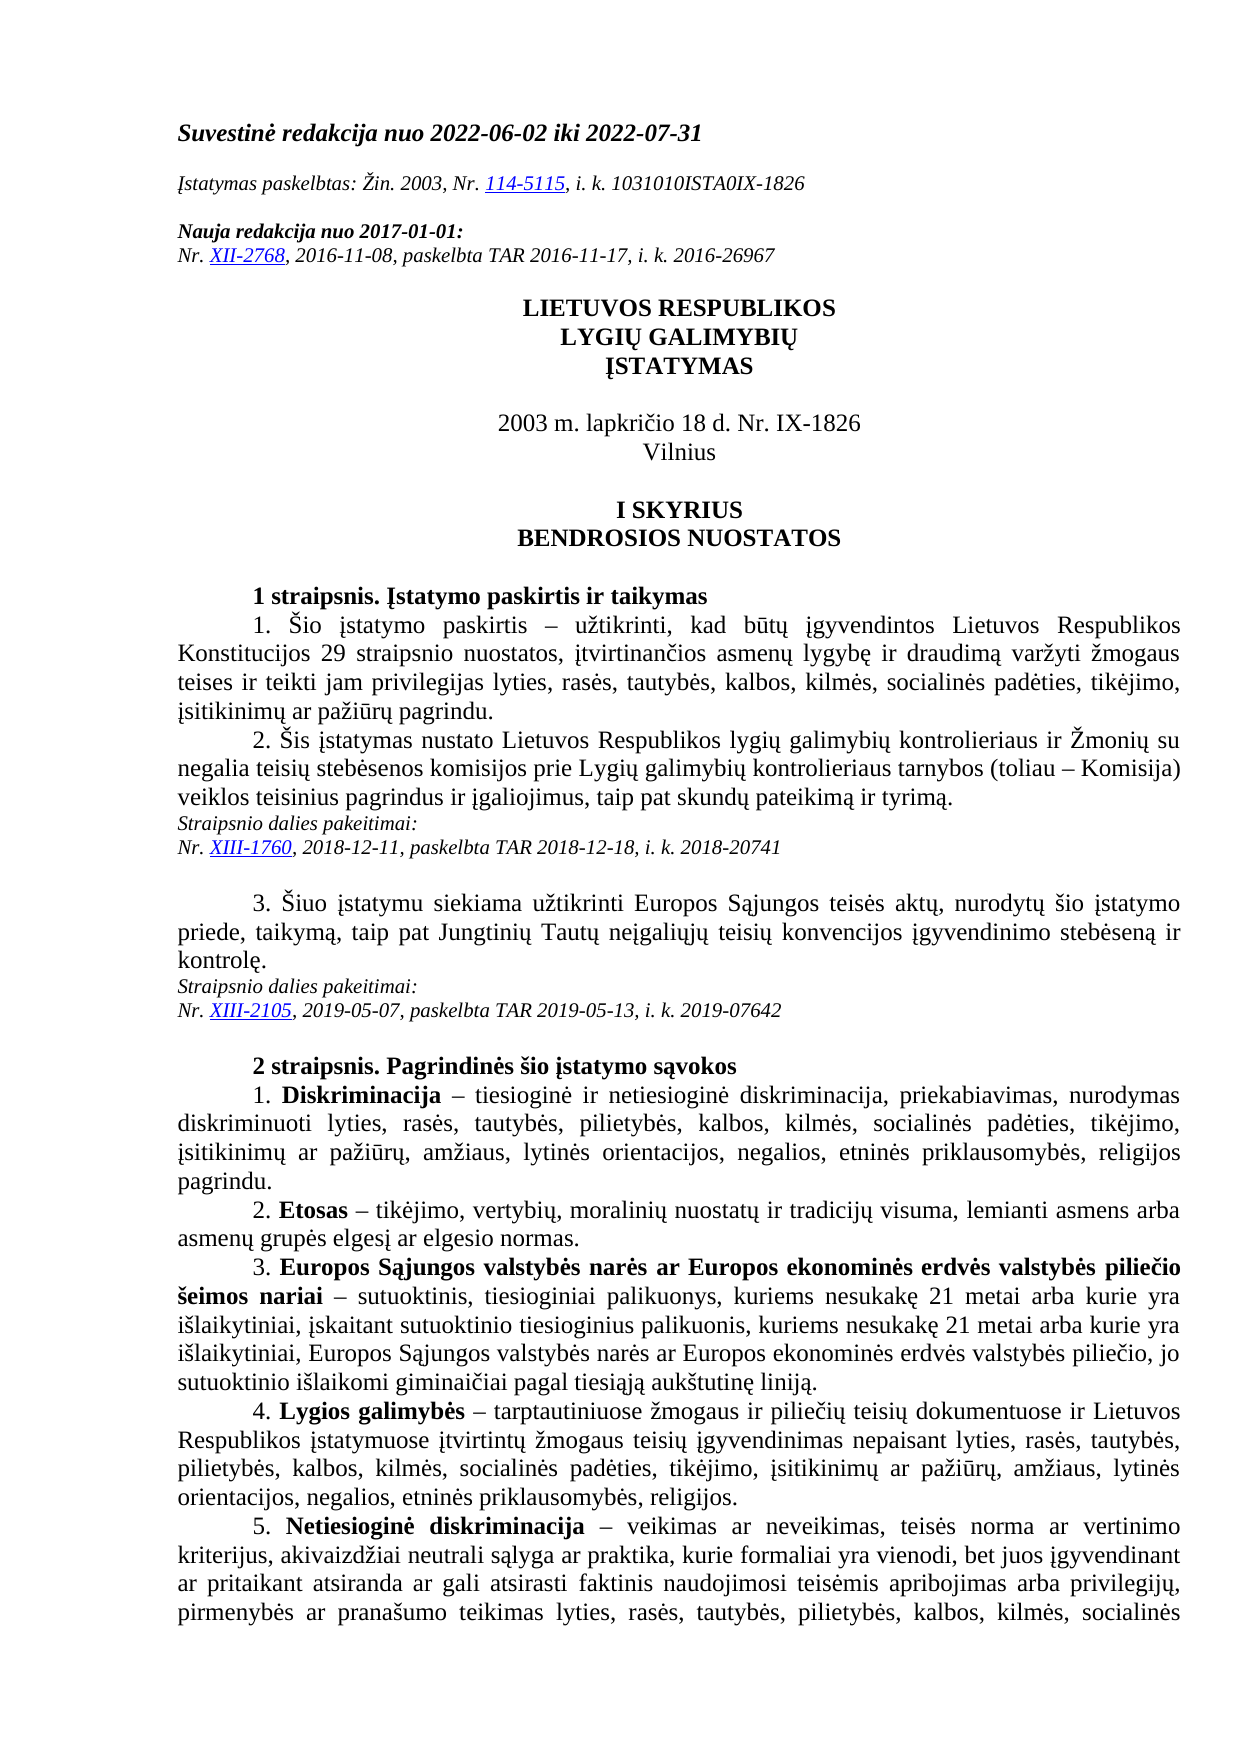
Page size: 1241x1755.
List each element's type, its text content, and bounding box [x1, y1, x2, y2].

text 3. Šiuo įstatymu siekiama užtikrinti Europos Sąjungos teisės aktų, nurodytų šio įstatymo priede, taikymą, taip pat Jungtinių Tautų neįgaliųjų teisių konvencijos įgyvendinimo stebėseną ir kontrolę. [177, 888, 1181, 974]
text 3. Europos Sąjungos valstybės narės ar Europos ekonominės erdvės valstybės piliečio šeimos nariai – sutuoktinis, tiesioginiai palikuonys, kuriems nesukakę 21 metai arba kurie yra išlaikytiniai, įskaitant sutuoktinio tiesioginius palikuonis, kuriems nesukakę 21 metai arba kurie yra išlaikytiniai, Europos Sąjungos valstybės narės ar Europos ekonominės erdvės valstybės piliečio, jo sutuoktinio išlaikomi giminaičiai pagal tiesiąją aukštutinę liniją. [177, 1252, 1181, 1396]
text 2. Etosas – tikėjimo, vertybių, moralinių nuostatų ir tradicijų visuma, lemianti asmens arba asmenų grupės elgesį ar elgesio normas. [177, 1195, 1181, 1252]
text 1. Diskriminacija – tiesioginė ir netiesioginė diskriminacija, priekabiavimas, nurodymas diskriminuoti lyties, rasės, tautybės, pilietybės, kalbos, kilmės, socialinės padėties, tikėjimo, įsitikinimų ar pažiūrų, amžiaus, lytinės orientacijos, negalios, etninės priklausomybės, religijos pagrindu. [177, 1080, 1181, 1195]
text 2003 m. lapkričio 18 d. Nr. IX-1826 [177, 408, 1181, 437]
text Nauja redakcija nuo 2017-01-01: [177, 219, 1181, 243]
text Nr. XII-2768, 2016-11-08, paskelbta TAR 2016-11-17, i. k. 2016-26967 [177, 243, 1181, 267]
text I SKYRIUS [177, 495, 1181, 523]
text Suvestinė redakcija nuo 2022-06-02 iki 2022-07-31 [177, 118, 1181, 147]
text Straipsnio dalies pakeitimai: [177, 811, 1181, 835]
text Įstatymas paskelbtas: Žin. 2003, Nr. 114-5115, i. k. 1031010ISTA0IX-1826 [177, 171, 1181, 195]
text 5. Netiesioginė diskriminacija – veikimas ar neveikimas, teisės norma ar vertinimo kriterijus, akivaizdžiai neutrali sąlyga ar praktika, kurie formaliai yra vienodi, bet juos įgyvendinant ar pritaikant atsiranda ar gali atsirasti faktinis naudojimosi teisėmis apribojimas arba privilegijų, pirmenybės ar pranašumo teikimas lyties, rasės, tautybės, pilietybės, kalbos, kilmės, socialinės [177, 1511, 1181, 1626]
text Vilnius [177, 437, 1181, 466]
text Nr. XIII-1760, 2018-12-11, paskelbta TAR 2018-12-18, i. k. 2018-20741 [177, 835, 1181, 859]
text 4. Lygios galimybės – tarptautiniuose žmogaus ir piliečių teisių dokumentuose ir Lietuvos Respublikos įstatymuose įtvirtintų žmogaus teisių įgyvendinimas nepaisant lyties, rasės, tautybės, pilietybės, kalbos, kilmės, socialinės padėties, tikėjimo, įsitikinimų ar pažiūrų, amžiaus, lytinės orientacijos, negalios, etninės priklausomybės, religijos. [177, 1396, 1181, 1511]
text Nr. XIII-2105, 2019-05-07, paskelbta TAR 2019-05-13, i. k. 2019-07642 [177, 998, 1181, 1022]
text 1. Šio įstatymo paskirtis – užtikrinti, kad būtų įgyvendintos Lietuvos Respublikos Konstitucijos 29 straipsnio nuostatos, įtvirtinančios asmenų lygybę ir draudimą varžyti žmogaus teises ir teikti jam privilegijas lyties, rasės, tautybės, kalbos, kilmės, socialinės padėties, tikėjimo, įsitikinimų ar pažiūrų pagrindu. [177, 610, 1181, 725]
text 1 straipsnis. Įstatymo paskirtis ir taikymas [177, 581, 1181, 610]
text Straipsnio dalies pakeitimai: [177, 974, 1181, 998]
text BENDROSIOS NUOSTATOS [177, 523, 1181, 552]
text 2 straipsnis. Pagrindinės šio įstatymo sąvokos [177, 1051, 1181, 1080]
text 2. Šis įstatymas nustato Lietuvos Respublikos lygių galimybių kontrolieriaus ir Žmonių su negalia teisių stebėsenos komisijos prie Lygių galimybių kontrolieriaus tarnybos (toliau – Komisija) veiklos teisinius pagrindus ir įgaliojimus, taip pat skundų pateikimą ir tyrimą. [177, 725, 1181, 811]
text LIETUVOS RESPUBLIKOS LYGIŲ GALIMYBIŲ ĮSTATYMAS [177, 293, 1181, 380]
